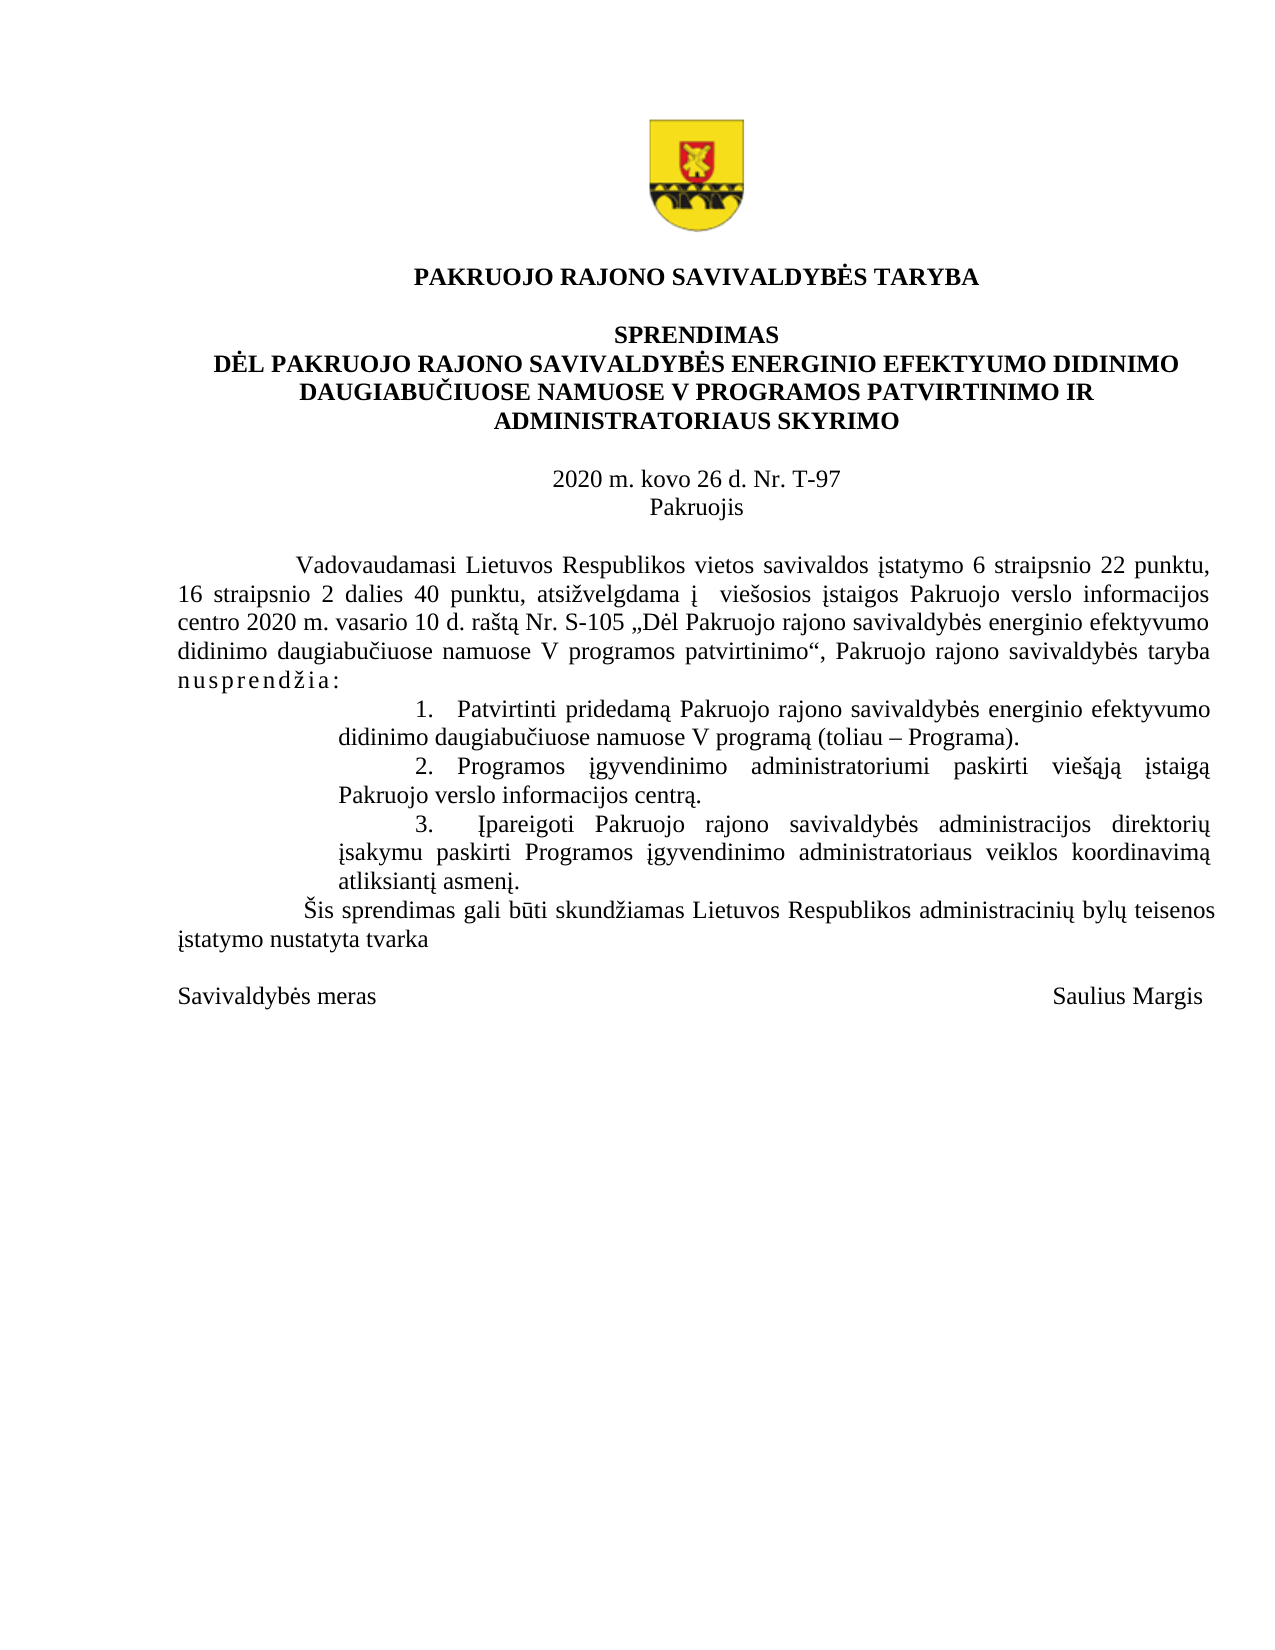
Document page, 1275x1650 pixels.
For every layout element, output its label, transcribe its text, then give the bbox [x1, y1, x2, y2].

text Šis sprendimas gali būti skundžiamas Lietuvos Respublikos administracinių bylų teisenos įstatymo nustatyta tvarka [177, 895, 1216, 952]
list Patvirtinti pridedamą Pakruojo rajono savivaldybės energinio efektyvumo didinimo daugiabučiuose namuose V programą (toliau – Programa). [296, 694, 1211, 751]
list Įpareigoti Pakruojo rajono savivaldybės administracijos direktorių įsakymu paskirti Programos įgyvendinimo administratoriaus veiklos koordinavimą atliksiantį asmenį. [296, 809, 1211, 895]
text Savivaldybės meras Saulius Margis [177, 981, 1254, 1010]
text Pakruojis [177, 492, 1216, 521]
text SPRENDIMAS [177, 320, 1216, 349]
text PAKRUOJO RAJONO SAVIVALDYBĖS TARYBA [177, 262, 1216, 291]
text Vadovaudamasi Lietuvos Respublikos vietos savivaldos įstatymo 6 straipsnio 22 punktu, 16 straipsnio 2 dalies 40 punktu, atsižvelgdama į viešosios įstaigos Pakruojo verslo informacijos centro 2020 m. vasario 10 d. raštą Nr. S-105 „Dėl Pakruojo rajono savivaldybės energinio efektyvumo didinimo daugiabučiuose namuose V programos patvirtinimo“, Pakruojo rajono savivaldybės taryba nusprendžia: [177, 550, 1211, 694]
text 2020 m. kovo 26 d. Nr. T-97 [177, 464, 1216, 492]
list Programos įgyvendinimo administratoriumi paskirti viešąją įstaigą Pakruojo verslo informacijos centrą. [296, 751, 1211, 809]
text DĖL PAKRUOJO RAJONO SAVIVALDYBĖS ENERGINIO EFEKTYUMO DIDINIMO DAUGIABUČIUOSE NAMUOSE V PROGRAMOS PATVIRTINIMO IR ADMINISTRATORIAUS SKYRIMO [177, 349, 1216, 435]
